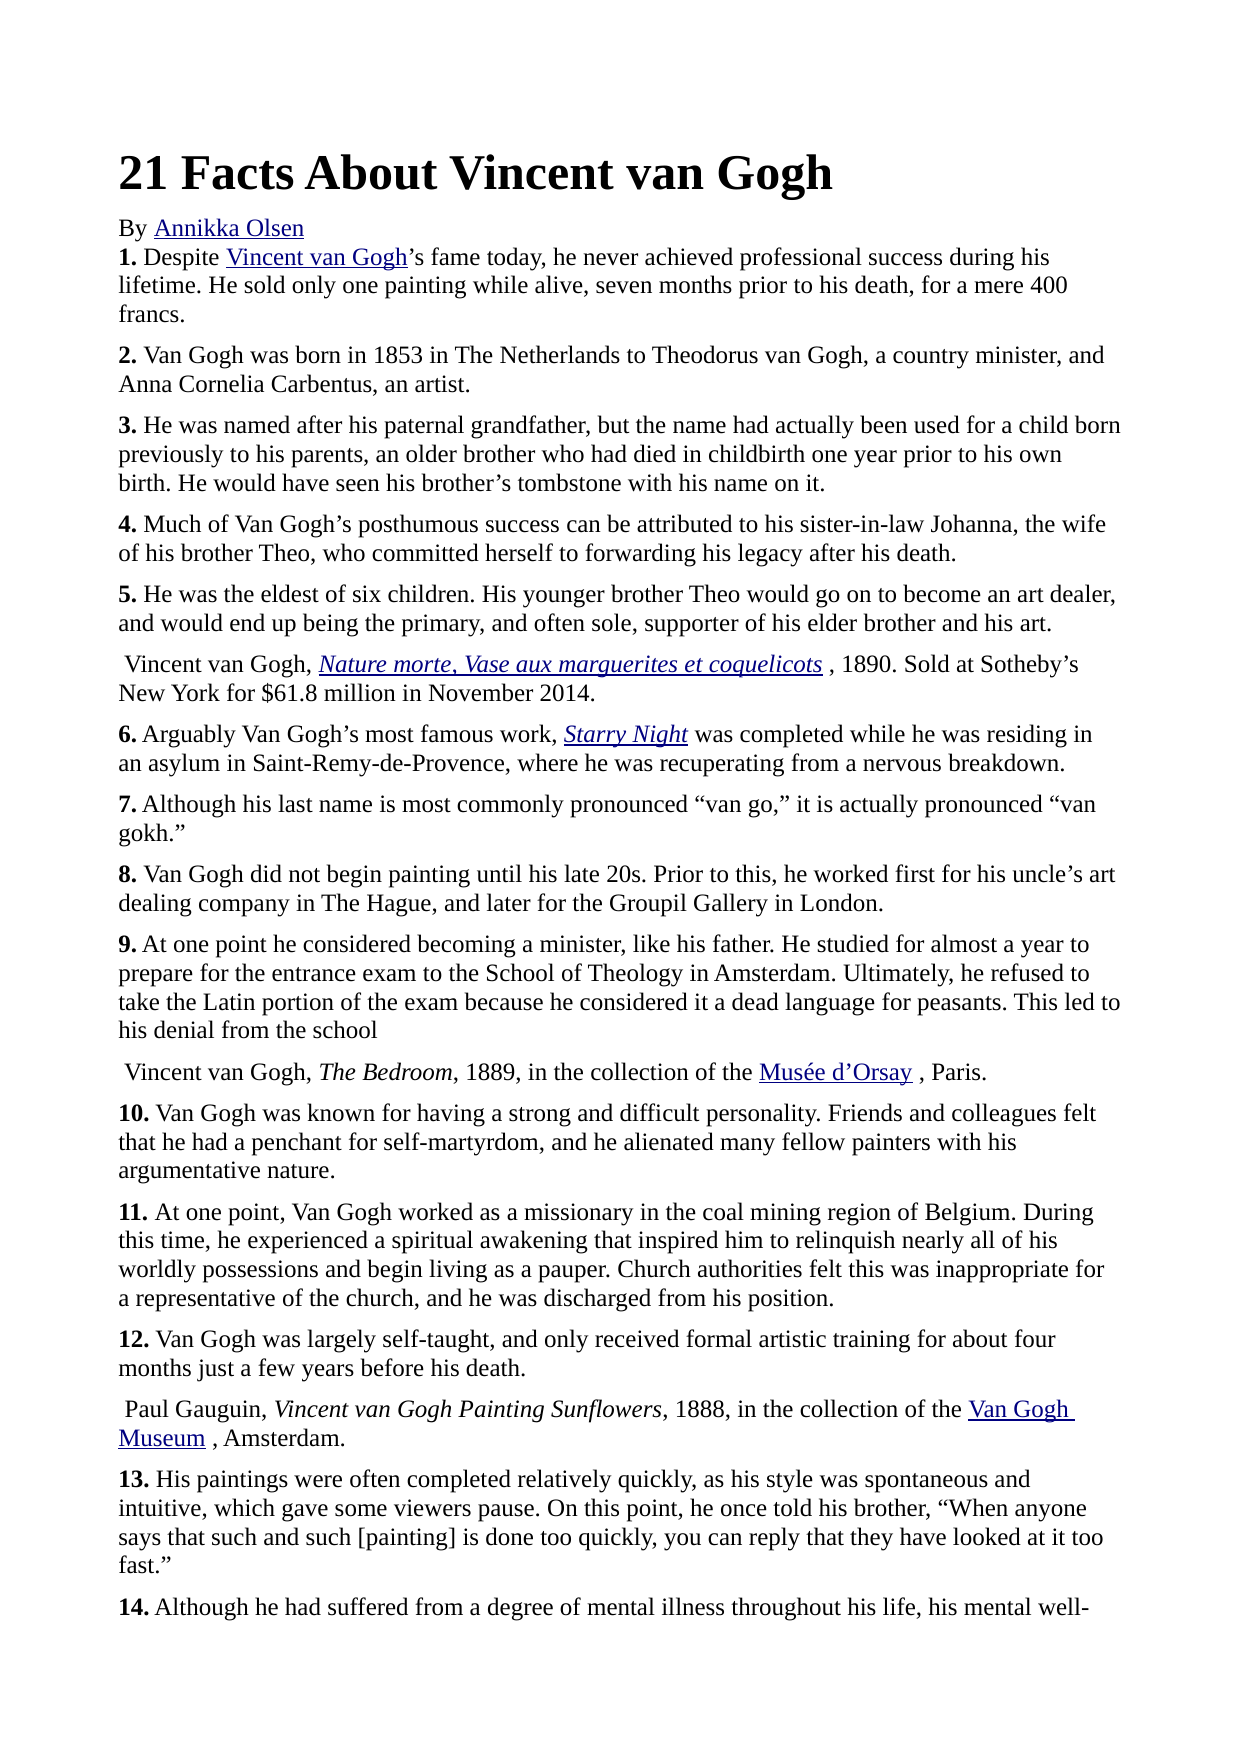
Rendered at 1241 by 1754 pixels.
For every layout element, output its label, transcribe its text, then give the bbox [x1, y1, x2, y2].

text 9. At one point he considered becoming a minister, like his father. He studied for almost a year to prepare for the entrance exam to the School of Theology in Amsterdam. Ultimately, he refused to take the Latin portion of the exam because he considered it a dead language for peasants. This led to his denial from the school [118, 929, 1122, 1044]
subtitle 21 Facts About Vincent van Gogh [118, 143, 1122, 201]
text Paul Gauguin, Vincent van Gogh Painting Sunflowers, 1888, in the collection of the Van Gogh Museum , Amsterdam. [118, 1394, 1122, 1452]
text 14. Although he had suffered from a degree of mental illness throughout his life, his mental well- [118, 1592, 1122, 1621]
text 13. His paintings were often completed relatively quickly, as his style was spontaneous and intuitive, which gave some viewers pause. On this point, he once told his brother, “When anyone says that such and such [painting] is done too quickly, you can reply that they have looked at it too fast.” [118, 1464, 1122, 1579]
text 12. Van Gogh was largely self-taught, and only received formal artistic training for about four months just a few years before his death. [118, 1324, 1122, 1382]
text 4. Much of Van Gogh’s posthumous success can be attributed to his sister-in-law Johanna, the wife of his brother Theo, who committed herself to forwarding his legacy after his death. [118, 509, 1122, 567]
text 2. Van Gogh was born in 1853 in The Netherlands to Theodorus van Gogh, a country minister, and Anna Cornelia Carbentus, an artist. [118, 341, 1122, 398]
text 1. Despite Vincent van Gogh’s fame today, he never achieved professional success during his lifetime. He sold only one painting while alive, seven months prior to his death, for a mere 400 francs. [118, 242, 1122, 328]
text Vincent van Gogh, Nature morte, Vase aux marguerites et coquelicots , 1890. Sold at Sotheby’s New York for $61.8 million in November 2014. [118, 649, 1122, 707]
text 8. Van Gogh did not begin painting until his late 20s. Prior to this, he worked first for his uncle’s art dealing company in The Hague, and later for the Groupil Gallery in London. [118, 859, 1122, 917]
text 5. He was the eldest of six children. His younger brother Theo would go on to become an art dealer, and would end up being the primary, and often sole, supporter of his elder brother and his art. [118, 579, 1122, 637]
text 7. Although his last name is most commonly pronounced “van go,” it is actually pronounced “van gokh.” [118, 789, 1122, 847]
text 10. Van Gogh was known for having a strong and difficult personality. Friends and colleagues felt that he had a penchant for self-martyrdom, and he alienated many fellow painters with his argumentative nature. [118, 1098, 1122, 1184]
text 11. At one point, Van Gogh worked as a missionary in the coal mining region of Belgium. During this time, he experienced a spiritual awakening that inspired him to relinquish nearly all of his worldly possessions and begin living as a pauper. Church authorities felt this was inappropriate for a representative of the church, and he was discharged from his position. [118, 1197, 1122, 1312]
text Vincent van Gogh, The Bedroom, 1889, in the collection of the Musée d’Orsay , Paris. [118, 1057, 1122, 1086]
text By Annikka Olsen [118, 213, 1122, 242]
text 3. He was named after his paternal grandfather, but the name had actually been used for a child born previously to his parents, an older brother who had died in childbirth one year prior to his own birth. He would have seen his brother’s tombstone with his name on it. [118, 411, 1122, 497]
text 6. Arguably Van Gogh’s most famous work, Starry Night was completed while he was residing in an asylum in Saint-Remy-de-Provence, where he was recuperating from a nervous breakdown. [118, 719, 1122, 777]
